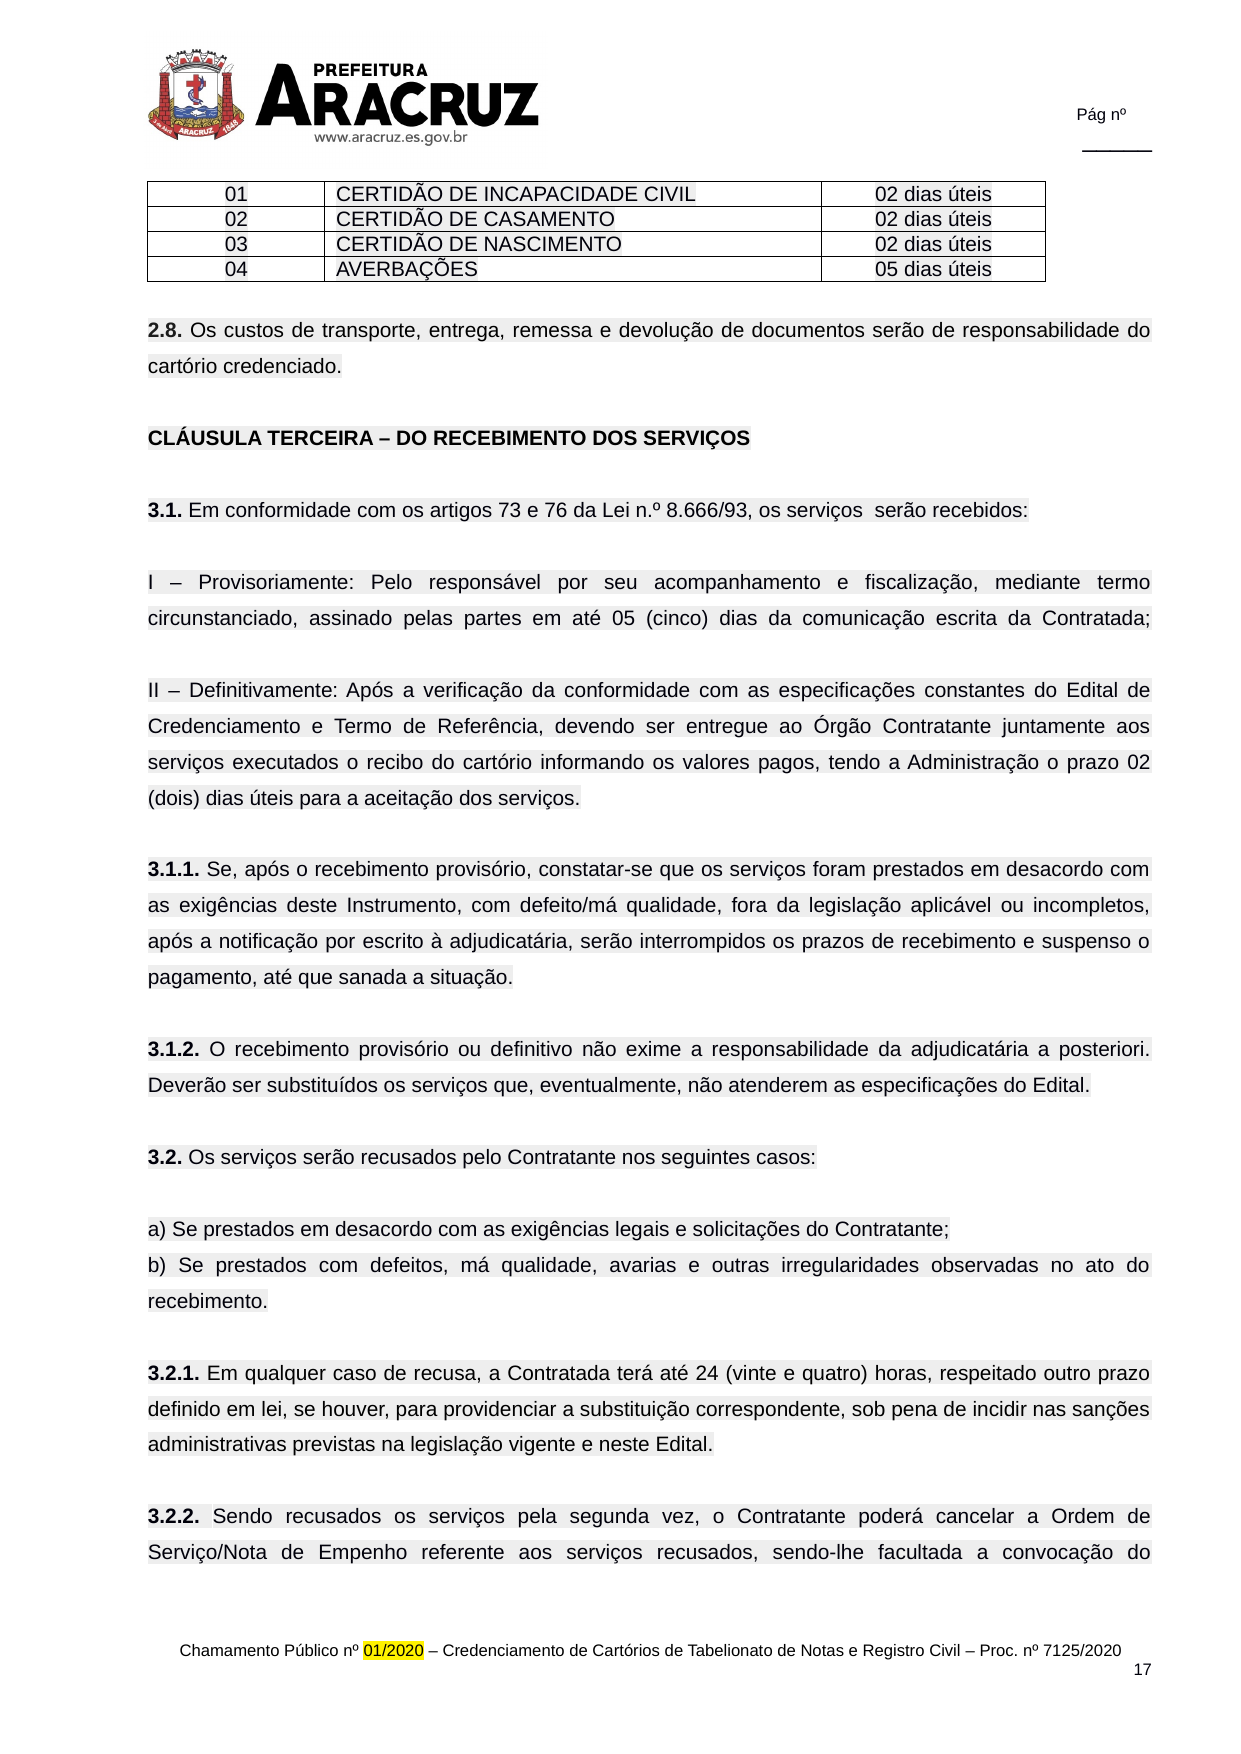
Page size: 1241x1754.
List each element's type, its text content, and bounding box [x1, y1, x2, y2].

table_cell AVERBAÇÕES [325, 257, 821, 281]
text I – Provisoriamente: Pelo responsável por seu acompanhamento e fiscalização, mediante termo circunstanciado, assinado pelas partes em até 05 (cinco) dias da comunicação escrita da Contratada; [148, 570, 1152, 666]
text II – Definitivamente: Após a verificação da conformidade com as especificações constantes do Edital de Credenciamento e Termo de Referência, devendo ser entregue ao Órgão Contratante juntamente aos serviços executados o recibo do cartório informando os valores pagos, tendo a Administração o prazo 02 (dois) dias úteis para a aceitação dos serviços. [148, 678, 1152, 809]
table_cell CERTIDÃO DE INCAPACIDADE CIVIL [325, 182, 821, 206]
table_cell 03 [148, 232, 324, 256]
table_cell 02 dias úteis [822, 207, 1045, 231]
text 3.2. Os serviços serão recusados pelo Contratante nos seguintes casos: [148, 1145, 1152, 1169]
text 3.2.1. Em qualquer caso de recusa, a Contratada terá até 24 (vinte e quatro) horas, respeitado outro prazo definido em lei, se houver, para providenciar a substituição correspondente, sob pena de incidir nas sanções administrativas previstas na legislação vigente e neste Edital. [148, 1360, 1152, 1456]
text 3.1.1. Se, após o recebimento provisório, constatar-se que os serviços foram prestados em desacordo com as exigências deste Instrumento, com defeito/má qualidade, fora da legislação aplicável ou incompletos, após a notificação por escrito à adjudicatária, serão interrompidos os prazos de recebimento e suspenso o pagamento, até que sanada a situação. [148, 857, 1152, 989]
text CLÁUSULA TERCEIRA – DO RECEBIMENTO DOS SERVIÇOS [148, 426, 1137, 450]
table_cell 02 [148, 207, 324, 231]
table_cell 02 dias úteis [822, 182, 1045, 206]
text 3.1. Em conformidade com os artigos 73 e 76 da Lei n.º 8.666/93, os serviços serão recebidos: [148, 498, 1152, 522]
table_cell 05 dias úteis [822, 257, 1045, 281]
text 3.1.2. O recebimento provisório ou definitivo não exime a responsabilidade da adjudicatária a posteriori. Deverão ser substituídos os serviços que, eventualmente, não atenderem as especificações do Edital. [148, 1037, 1152, 1097]
picture [143, 31, 549, 169]
text a) Se prestados em desacordo com as exigências legais e solicitações do Contratante; [148, 1181, 1152, 1241]
table_cell 01 [148, 182, 324, 206]
table_cell 04 [148, 257, 324, 281]
table_cell CERTIDÃO DE CASAMENTO [325, 207, 821, 231]
table_cell 02 dias úteis [822, 232, 1045, 256]
text b) Se prestados com defeitos, má qualidade, avarias e outras irregularidades observadas no ato do recebimento. [148, 1253, 1152, 1312]
text 2.8. Os custos de transporte, entrega, remessa e devolução de documentos serão de responsabilidade do cartório credenciado. [148, 318, 1152, 378]
text 3.2.2. Sendo recusados os serviços pela segunda vez, o Contratante poderá cancelar a Ordem de Serviço/Nota de Empenho referente aos serviços recusados, sendo-lhe facultada a convocação do [148, 1504, 1152, 1564]
table_cell CERTIDÃO DE NASCIMENTO [325, 232, 821, 256]
